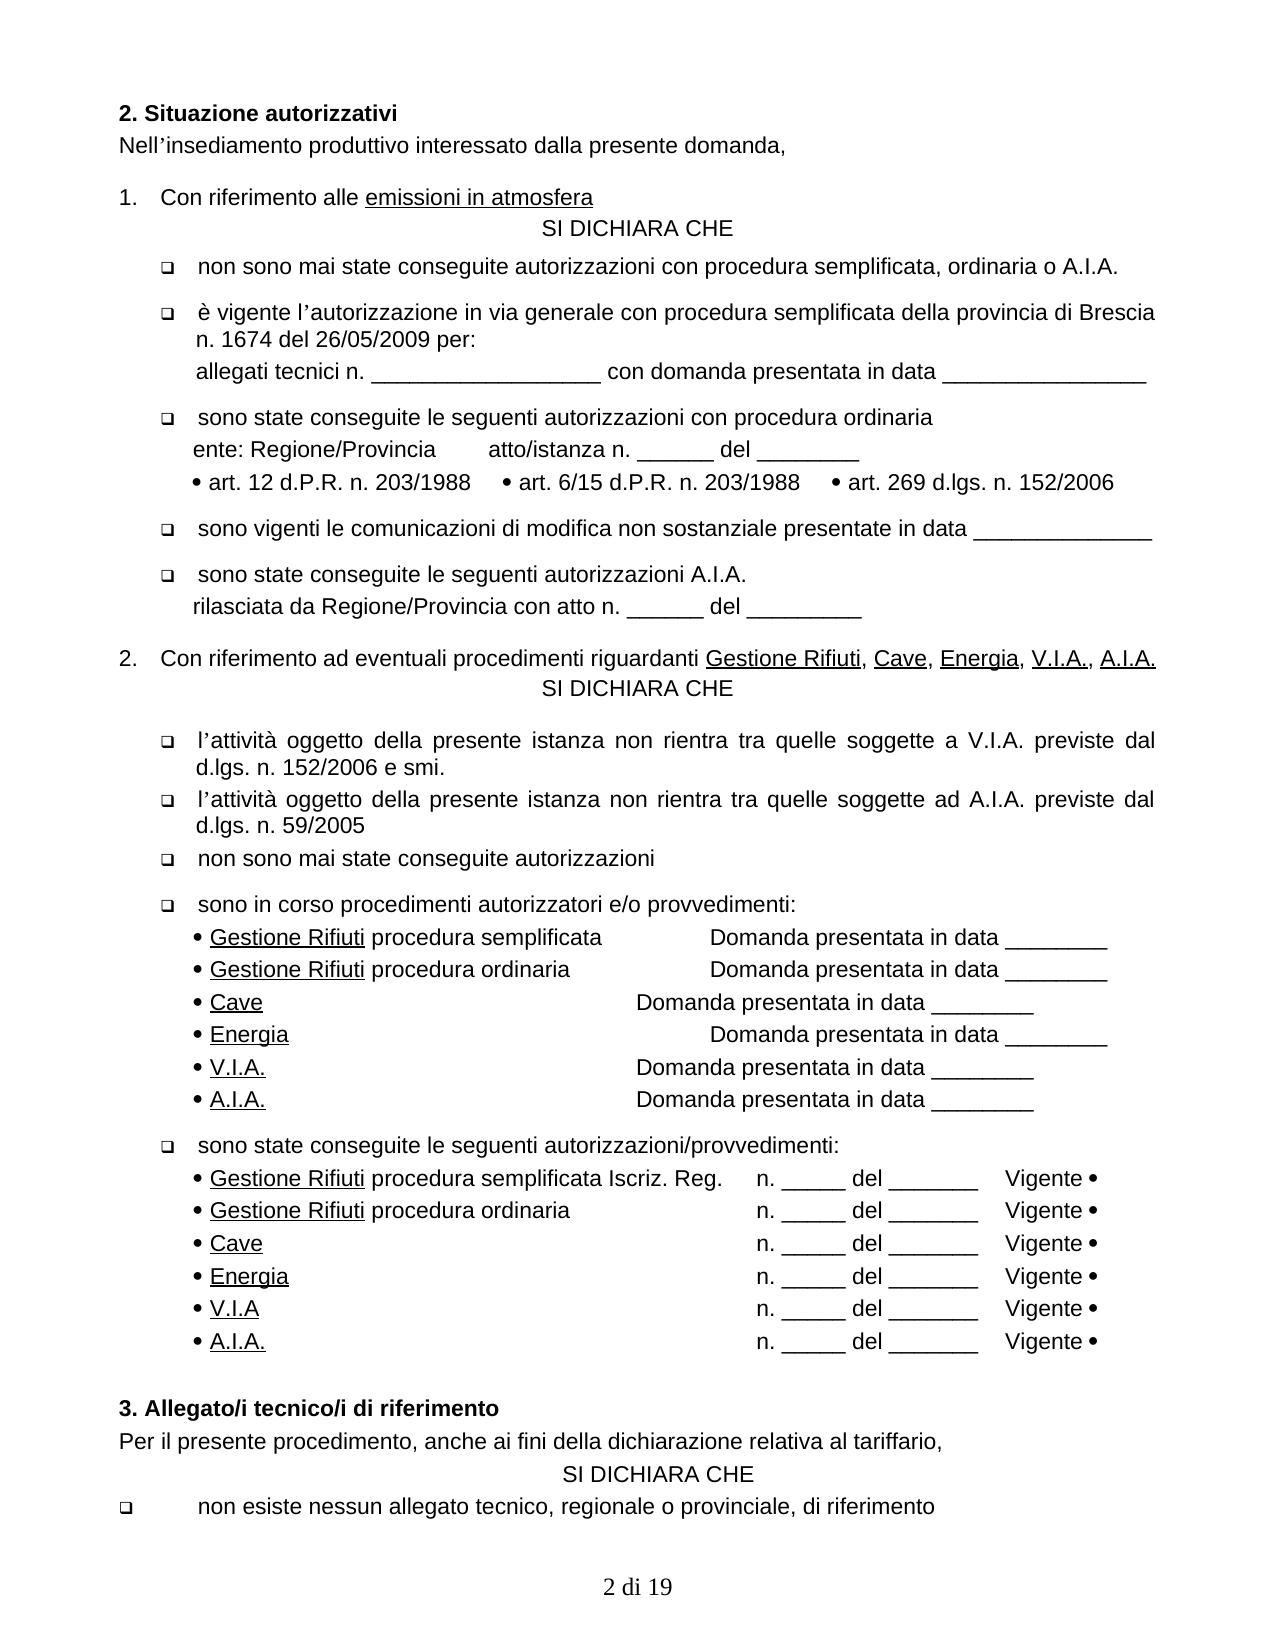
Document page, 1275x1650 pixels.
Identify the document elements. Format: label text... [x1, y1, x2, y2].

text ÿ Gestione Rifiuti procedura semplificata Domanda presentata in data ________ [194, 923, 1156, 950]
text 3. Allegato/i tecnico/i di riferimento [119, 1395, 1156, 1422]
list Con riferimento alle emissioni in atmosfera [119, 184, 1156, 210]
text ÿ A.I.A. Domanda presentata in data ________ [194, 1086, 1156, 1113]
text ÿ Gestione Rifiuti procedura ordinaria n. _____ del _______ Vigente ÿ [194, 1197, 1156, 1224]
text SI DICHIARA CHE [160, 1461, 1156, 1487]
text rilasciata da Regione/Provincia con atto n. ______ del _________ [193, 593, 1156, 619]
text allegati tecnici n. __________________ con domanda presentata in data ________________ [163, 358, 1156, 384]
text ÿ Cave Domanda presentata in data ________ [194, 989, 1156, 1015]
list sono state conseguite le seguenti autorizzazioni/provvedimenti: [160, 1132, 1156, 1158]
text SI DICHIARA CHE [119, 214, 1156, 241]
text ÿ V.I.A. Domanda presentata in data ________ [194, 1054, 1156, 1080]
text 2. Situazione autorizzativi [119, 100, 1156, 126]
text ÿ A.I.A. n. _____ del _______ Vigente ÿ [194, 1328, 1156, 1354]
text ÿ Gestione Rifiuti procedura semplificata Iscriz. Reg. n. _____ del _______ Vigente ÿ [194, 1165, 1156, 1191]
text Nell’insediamento produttivo interessato dalla presente domanda, [119, 132, 1156, 159]
list l’attività oggetto della presente istanza non rientra tra quelle soggette a V.I.A. previste dal d.lgs. n. 152/2006 e smi. [160, 727, 1156, 780]
text ÿ Gestione Rifiuti procedura ordinaria Domanda presentata in data ________ [194, 956, 1156, 982]
text ente: Regione/Provincia atto/istanza n. ______ del ________ [193, 436, 1156, 463]
list l’attività oggetto della presente istanza non rientra tra quelle soggette ad A.I.A. previste dal d.lgs. n. 59/2005 [160, 786, 1156, 839]
list sono vigenti le comunicazioni di modifica non sostanziale presentate in data ______________ [160, 515, 1156, 541]
list Con riferimento ad eventuali procedimenti riguardanti Gestione Rifiuti, Cave, Energia, V.I.A., A.I.A. [119, 644, 1156, 671]
text ÿ art. 12 d.P.R. n. 203/1988 ÿ art. 6/15 d.P.R. n. 203/1988 ÿ art. 269 d.lgs. n. 152/2006 [193, 469, 1156, 495]
text ÿ Cave n. _____ del _______ Vigente ÿ [194, 1230, 1156, 1256]
list sono in corso procedimenti autorizzatori e/o provvedimenti: [160, 891, 1156, 917]
text ÿ Energia Domanda presentata in data ________ [194, 1021, 1156, 1048]
list sono state conseguite le seguenti autorizzazioni con procedura ordinaria [160, 404, 1156, 430]
list non sono mai state conseguite autorizzazioni [160, 845, 1156, 871]
list non sono mai state conseguite autorizzazioni con procedura semplificata, ordinaria o A.I.A. [160, 253, 1156, 280]
list non esiste nessun allegato tecnico, regionale o provinciale, di riferimento [119, 1493, 1156, 1519]
text SI DICHIARA CHE [119, 675, 1156, 701]
text ÿ Energia n. _____ del _______ Vigente ÿ [194, 1263, 1156, 1289]
list sono state conseguite le seguenti autorizzazioni A.I.A. [160, 561, 1156, 587]
list è vigente l’autorizzazione in via generale con procedura semplificata della provincia di Brescia n. 1674 del 26/05/2009 per: [160, 299, 1156, 352]
text ÿ V.I.A n. _____ del _______ Vigente ÿ [194, 1295, 1156, 1322]
text Per il presente procedimento, anche ai fini della dichiarazione relativa al tariffario, [119, 1428, 1156, 1454]
